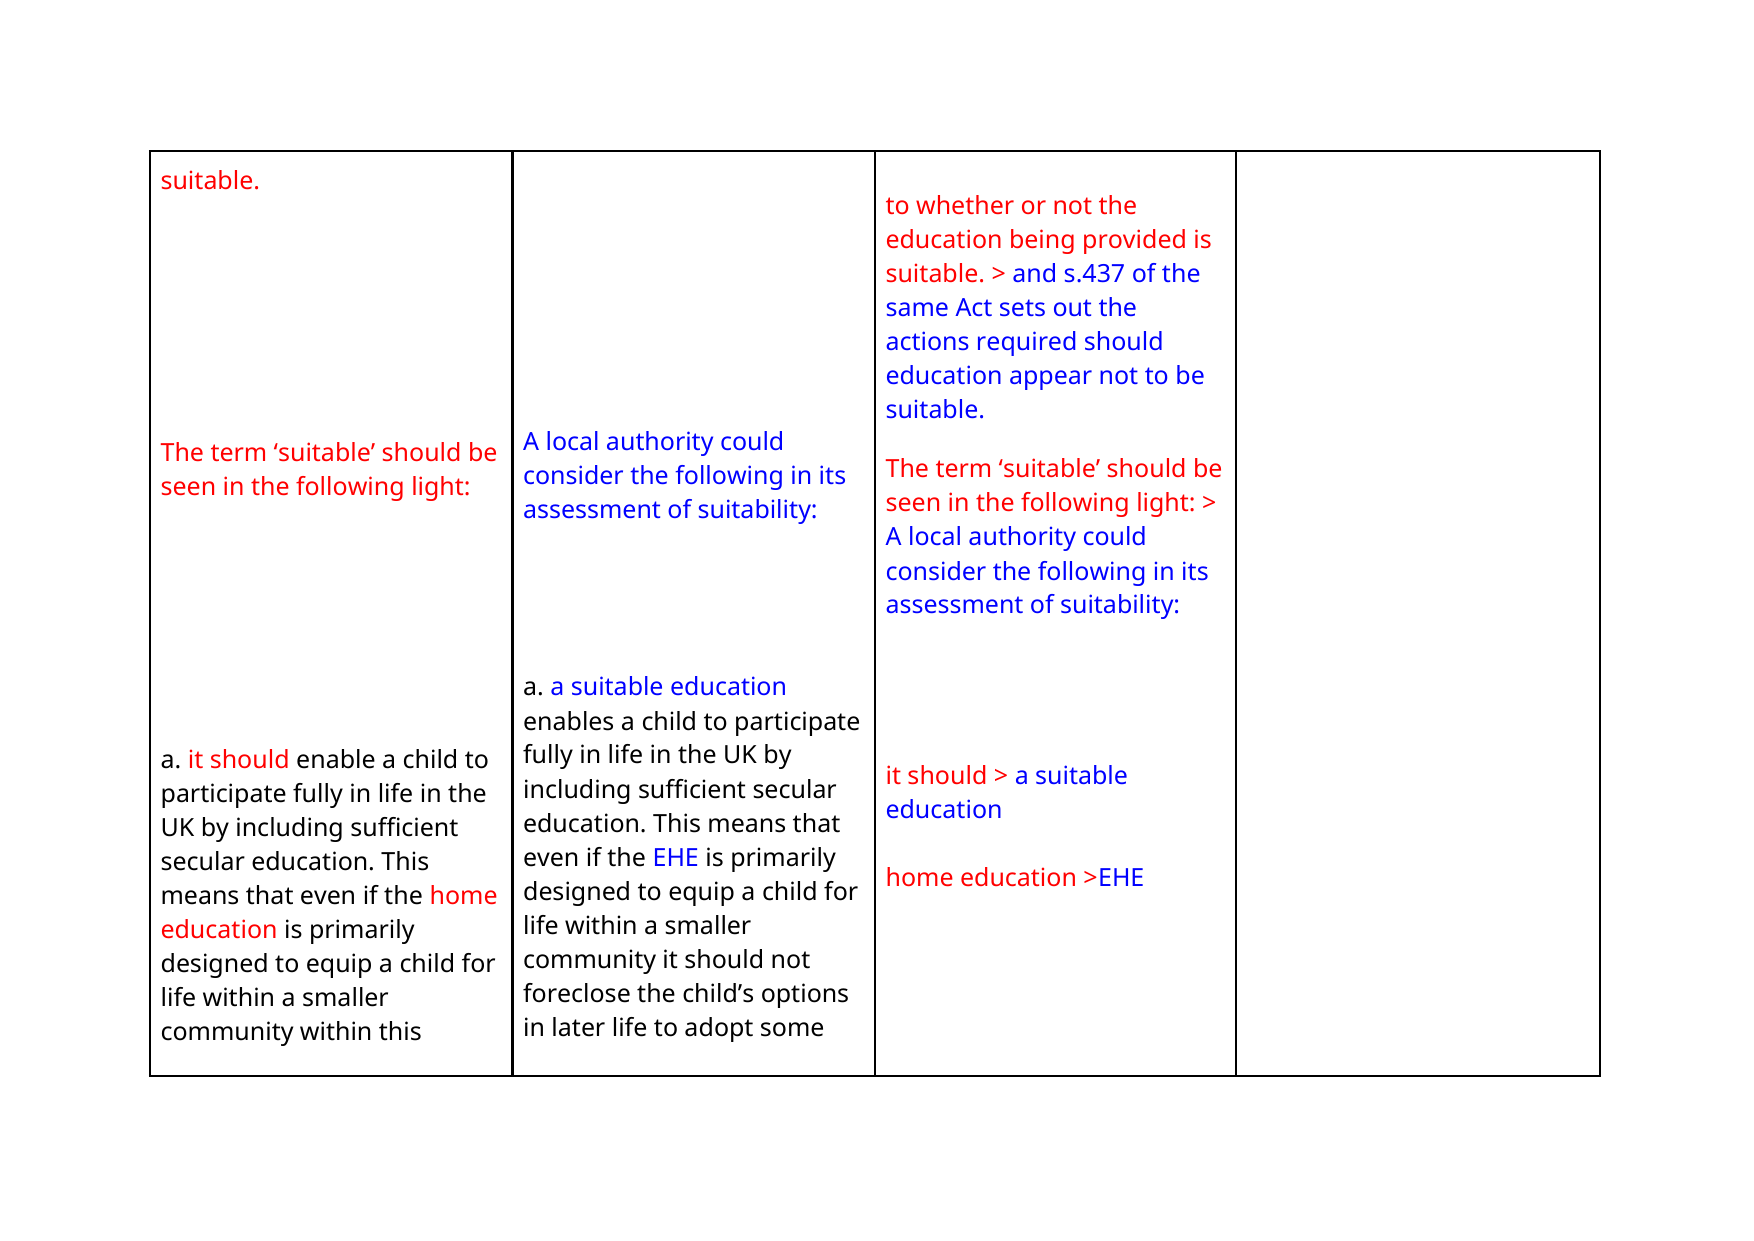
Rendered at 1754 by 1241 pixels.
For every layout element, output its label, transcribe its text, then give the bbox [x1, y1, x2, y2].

table_cell A local authority could consider the following in its assessment of suitability: a. a suitable education enables a child to participate fully in life in the UK by including sufficient secular education. This means that even if the EHE is primarily designed to equip a child for life within a smaller community it should not foreclose the child’s options in later life to adopt some [514, 152, 874, 1074]
table_cell to whether or not the education being provided is suitable. > and s.437 of the same Act sets out the actions required should education appear not to be suitable. The term ‘suitable’ should be seen in the following light: > A local authority could consider the following in its assessment of suitability: it should > a suitable education home education >EHE [876, 152, 1235, 1074]
table_cell Moved to 4.10 ⏩ ⏩Moved from 9.4 However, clearly a local authority must have a basis on which to reach the decisions called for in s.437 of the Education Act 1996 as to whether or not the education being provided is suitable. The term ‘suitable’ should be seen in the following light: a. it should enable a child to participate fully in life in the UK by including sufficient secular education. This means that even if the home education is primarily designed to equip a child for life within a smaller community within this country it should not foreclose the child’s options in later life to adopt some other mode of living, and to be capable of living on an autonomous basis so far as he or she chooses to do so. This view is compatible with the small amount of potentially relevant case law; b. notwithstanding (a), the home education provision does not need to follow specific examples such as the National Curriculum, or the requirement in academy funding agreements for a ‘broad and balanced’ curriculum, nor the independent school standards prescribed by the Secretary of State. Conversely, however, if the home education does consist of one or more of those, then that would constitute strong evidence that it was ‘suitable’ in terms of s.7; d&e▶️🔀 d. the first sentence of ECHR Article 2 of Protocol 1 quoted above confers the fundamental right to an effective education, and relevant case law also confers very broad discretion on the state in how this is to be implemented. For example, a local authority may specify requirements as to effectiveness in such matters as literacy and numeracy, in deciding whether education is suitable, whilst accepting that these must be applied in relation to the individual child’s ability and aptitudes; e. although it may well be a good starting point in assessing suitability to assess whether the curriculum and teaching have produced attainment in line with the national norms for children’ of the same age, it must be borne in mind that the s.7 requirement is that the education is suitable to the child’s ability and aptitude. If a child’s ability is significantly above or below what might be regarded as ‘average’ then allowances must be made for that; and similarly the home education may legitimately cater specifically for particular aptitudes which a child has, even if that means reducing other content; c▶️d. local authorities should interpret ‘suitable’ in the light of their general duties, especially that in s.13 of the Education Act 1996 relating to the development of their community, and that in s.175 of the Education Act 2002 requiring that education functions are exercised with a view to safeguarding and promoting the welfare of children. Whilst these duties are very broadly drawn, it will be evident that if home education provided by a family taught children values or behaviour which was in conflict with ‘Fundamental British Values’ as defined in government guidance (for example by seeking to promote terrorism, or advocating violence towards people on the basis of their race, religion or sex), then it would not be in accordance with the authority’s general duties to regard that education as being ‘suitable’. However, there is no requirement on parents to actively promote the Fundamental British Values in the same way as there is for schools; f.▶️e factors such as very marked isolation from a child’s peers can indicate possible unsuitability. Suitable education is not simply a matter of academic learning but should also involve socialisation; g▶️f. any assessment of suitability should take into account the environment in which home education is being provided. Most obviously, home accommodation which is noisy and/or cramped is likely to make it very difficult for a child to learn and make satisfactory progress. Environmental factors such as these may therefore prevent a child receiving suitable education and should be taken into account in assessing suitability in a specific case if present on a significant scale. They may also affect consideration as to whether the education is ‘efficient’ and indeed whether it is being ‘received’ at all in s.7 terms. Local authorities should also be alert to any evidence that the home in which education is being provided has defects which, whilst not affecting the education directly, suggest that the child is at risk of harm - for instance because of fire hazards in the home. Any such evidence may be relevant in considering the use of safeguarding powers; h▶️g. local authorities should not set rigid criteria for suitability which have the effect of forcing parents to undertake education in particular ways, for example in terms of the pattern of a typical day, subjects to be followed and so on. Some parents may decide that a very formal approach is necessary; others may decide to make a more informal provision that is more appropriate to the particular child. Whatever the views of the parents, the key focus for the authority should be on suitability for the child in question. [151, 152, 511, 1074]
table_cell [1237, 152, 1599, 1074]
